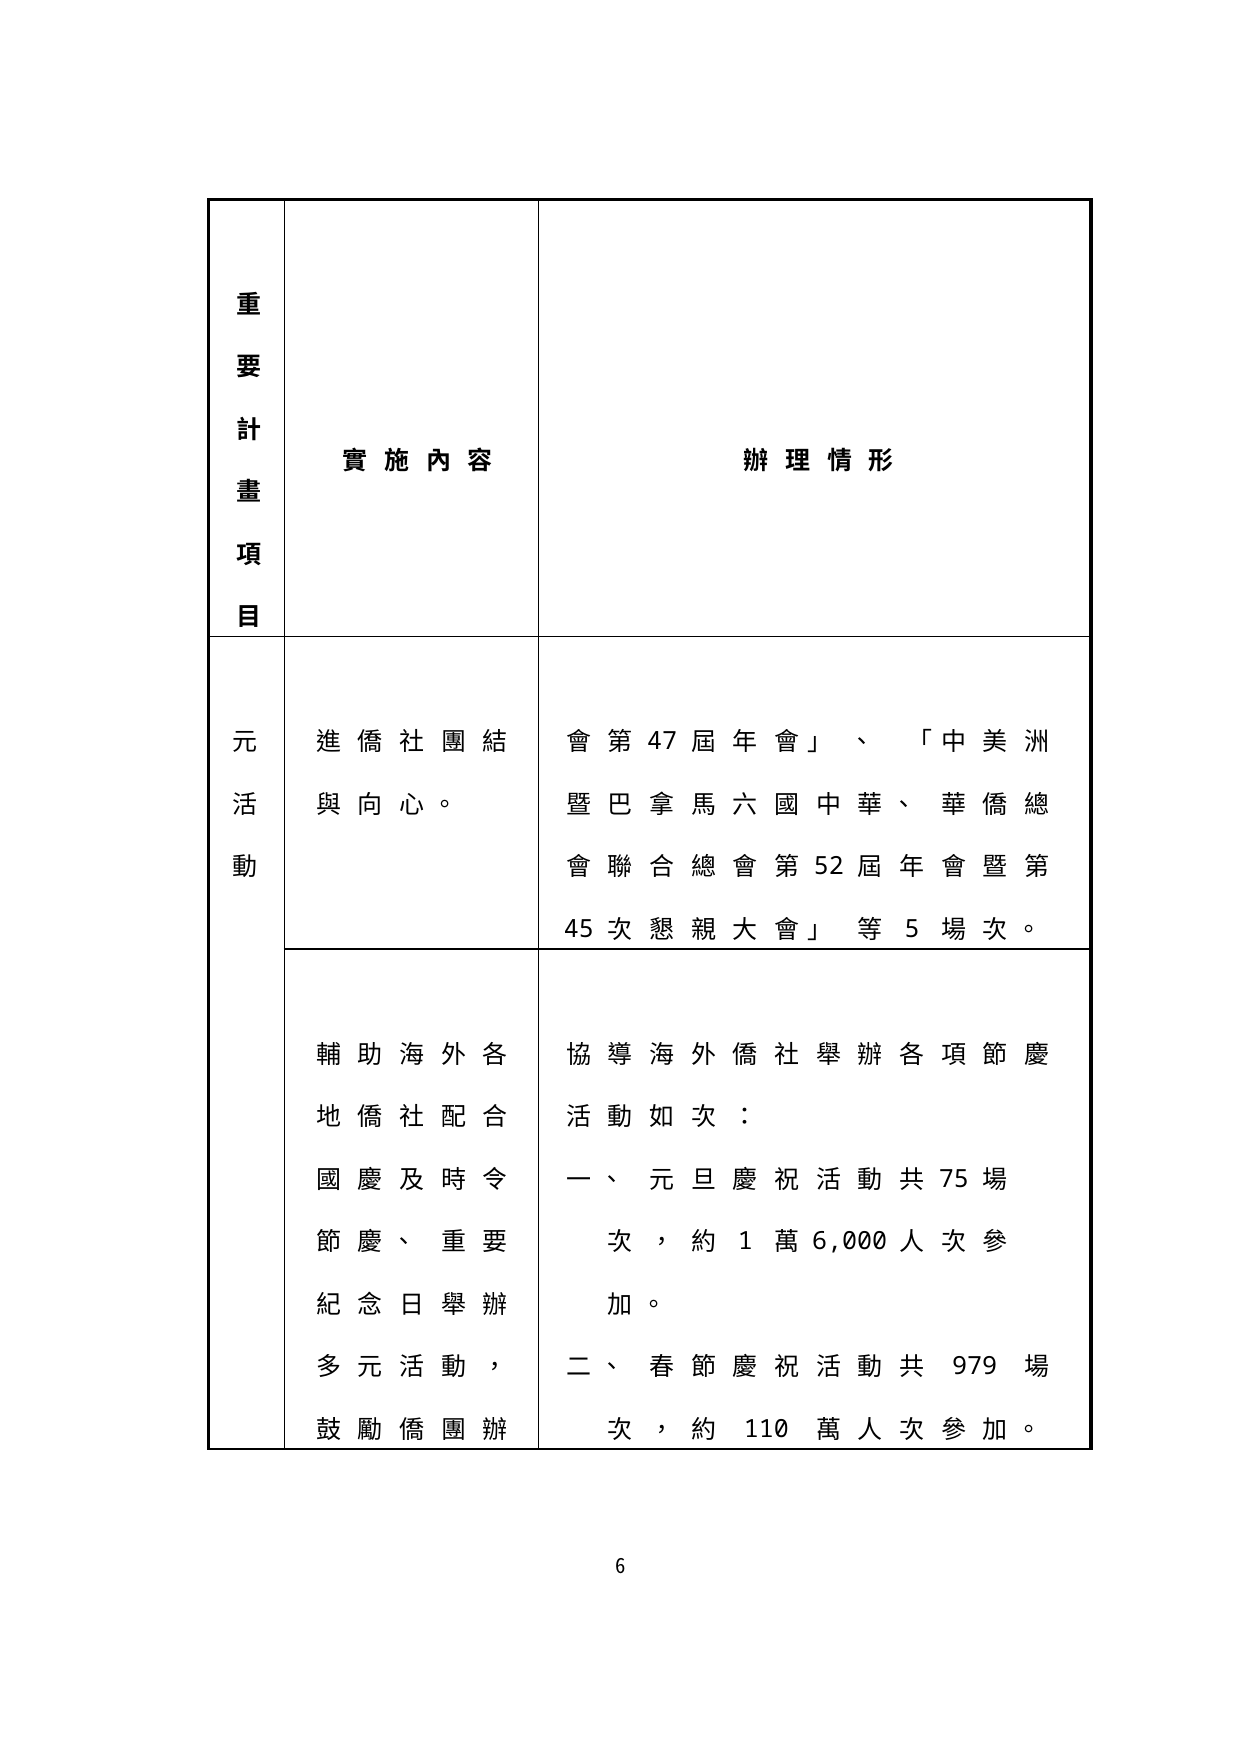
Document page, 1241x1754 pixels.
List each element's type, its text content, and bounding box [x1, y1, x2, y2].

table_cell 進僑社團結與向心。 [285, 637, 538, 948]
table_cell 輔助海外各地僑社配合國慶及時令節慶、重要紀念日舉辦多元活動，鼓勵僑團辦 [285, 950, 538, 1448]
table_header 辦理情形 [539, 201, 1089, 636]
table_cell 會第47屆年會」、「中美洲暨巴拿馬六國中華、華僑總會聯合總會第52屆年會暨第45次懇親大會」等5場次。 [539, 637, 1089, 948]
table_header 實施內容 [285, 201, 538, 636]
table_cell 元活動 [210, 637, 284, 1448]
table_cell 協導海外僑社舉辦各項節慶活動如次： 一、元旦慶祝活動共75場次，約1萬6,000人次參加。 二、春節慶祝活動共979場次，約110萬人次參加。 [539, 950, 1089, 1448]
table_header 重要計畫項目 [210, 201, 284, 636]
